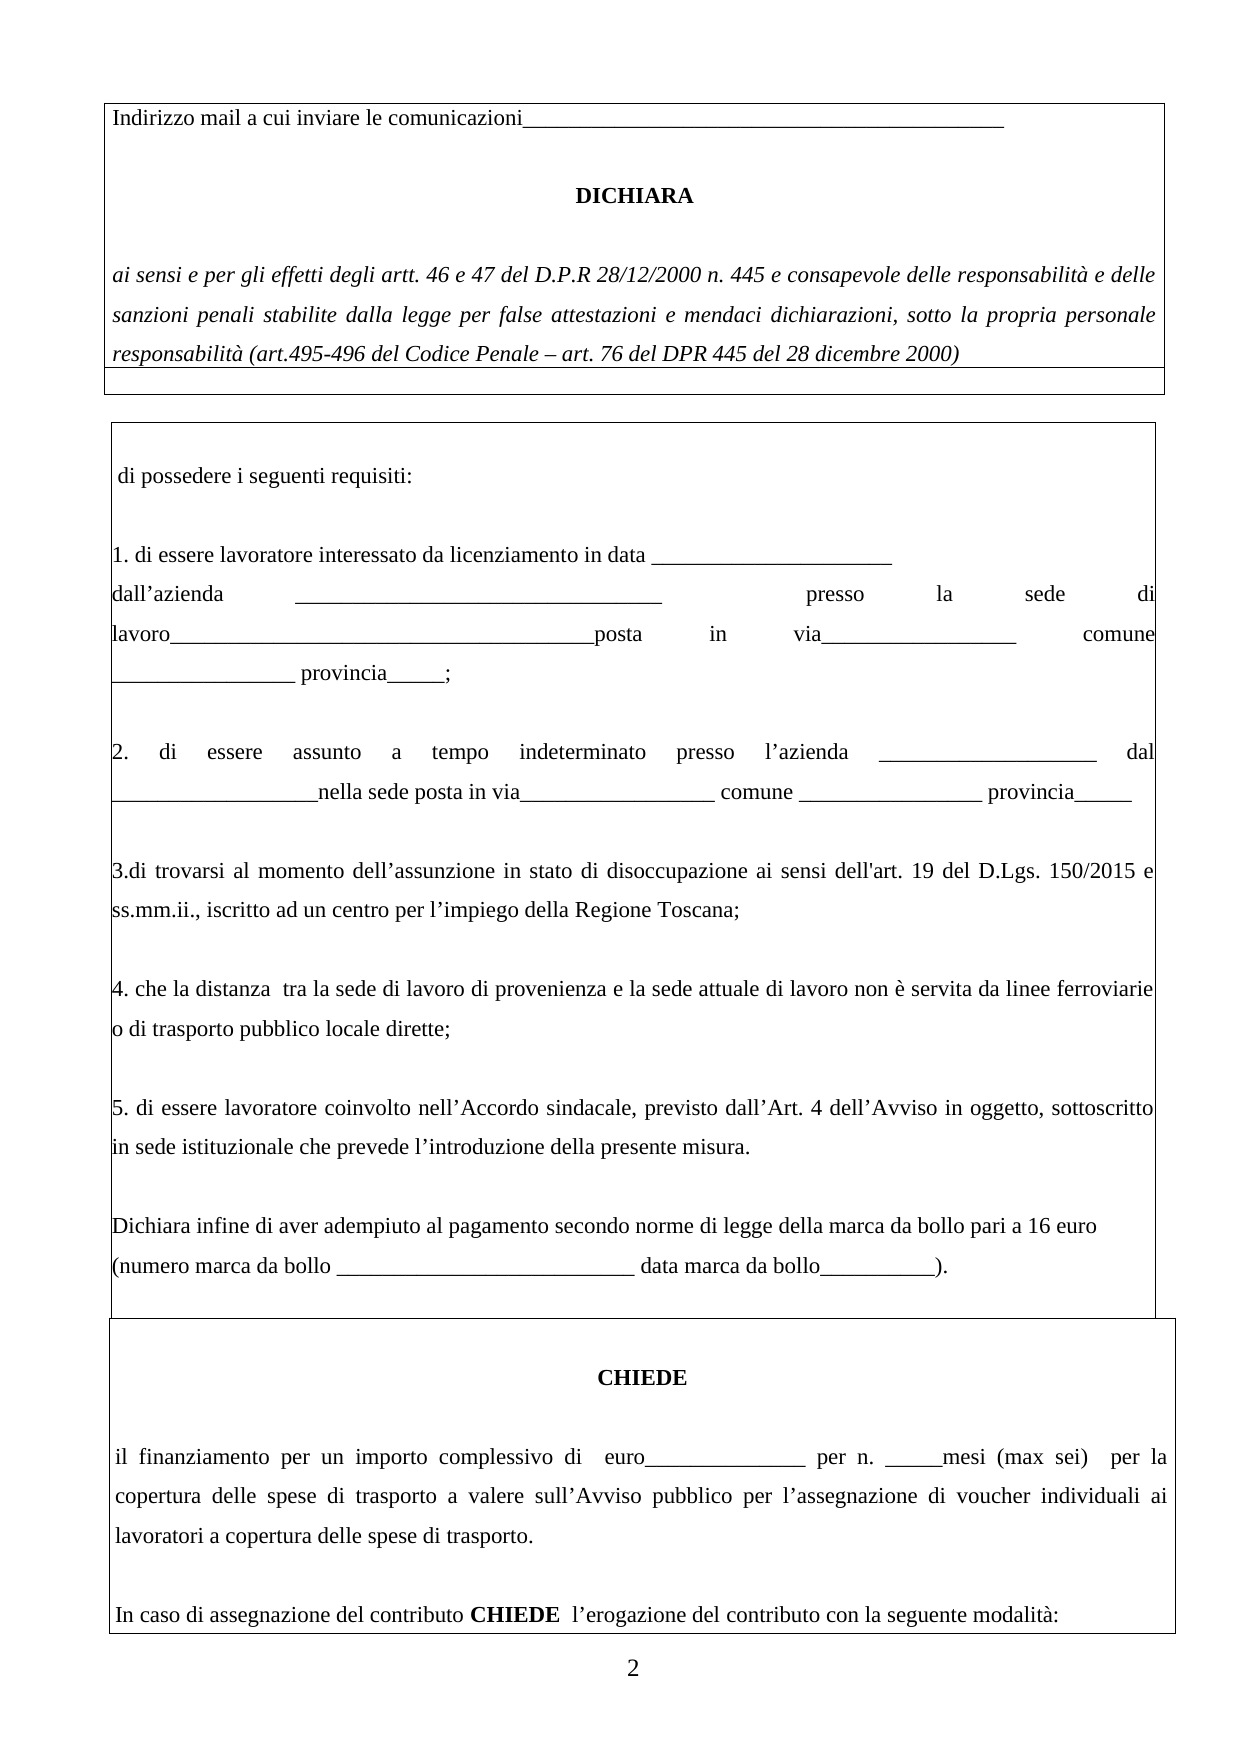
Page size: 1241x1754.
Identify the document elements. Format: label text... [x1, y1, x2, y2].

table_header [1156, 422, 1172, 1317]
table_cell [105, 368, 1164, 394]
table_cell CHIEDE il finanziamento per un importo complessivo di euro______________ per n. _____mesi (max sei) per la copertura delle spese di trasporto a valere sull’Avviso pubblico per l’assegnazione di voucher individuali ai lavoratori a copertura delle spese di trasporto. In caso di assegnazione del contributo CHIEDE l’erogazione del contributo con la seguente modalità: [110, 1319, 1175, 1633]
table_header di possedere i seguenti requisiti: 1. di essere lavoratore interessato da licenziamento in data _____________________ dall’azienda ________________________________ presso la sede di lavoro_____________________________________posta in via_________________ comune ________________ provincia_____; 2. di essere assunto a tempo indeterminato presso l’azienda ___________________ dal __________________nella sede posta in via_________________ comune ________________ provincia_____ 3.di trovarsi al momento dell’assunzione in stato di disoccupazione ai sensi dell'art. 19 del D.Lgs. 150/2015 e ss.mm.ii., iscritto ad un centro per l’impiego della Regione Toscana; 4. che la distanza tra la sede di lavoro di provenienza e la sede attuale di lavoro non è servita da linee ferroviarie o di trasporto pubblico locale dirette; 5. di essere lavoratore coinvolto nell’Accordo sindacale, previsto dall’Art. 4 dell’Avviso in oggetto, sottoscritto in sede istituzionale che prevede l’introduzione della presente misura. Dichiara infine di aver adempiuto al pagamento secondo norme di legge della marca da bollo pari a 16 euro (numero marca da bollo __________________________ data marca da bollo__________). [112, 423, 1155, 1317]
table_header Indirizzo mail a cui inviare le comunicazioni__________________________________________ DICHIARA ai sensi e per gli effetti degli artt. 46 e 47 del D.P.R 28/12/2000 n. 445 e consapevole delle responsabilità e delle sanzioni penali stabilite dalla legge per false attestazioni e mendaci dichiarazioni, sotto la propria personale responsabilità (art.495-496 del Codice Penale – art. 76 del DPR 445 del 28 dicembre 2000) [105, 104, 1164, 367]
